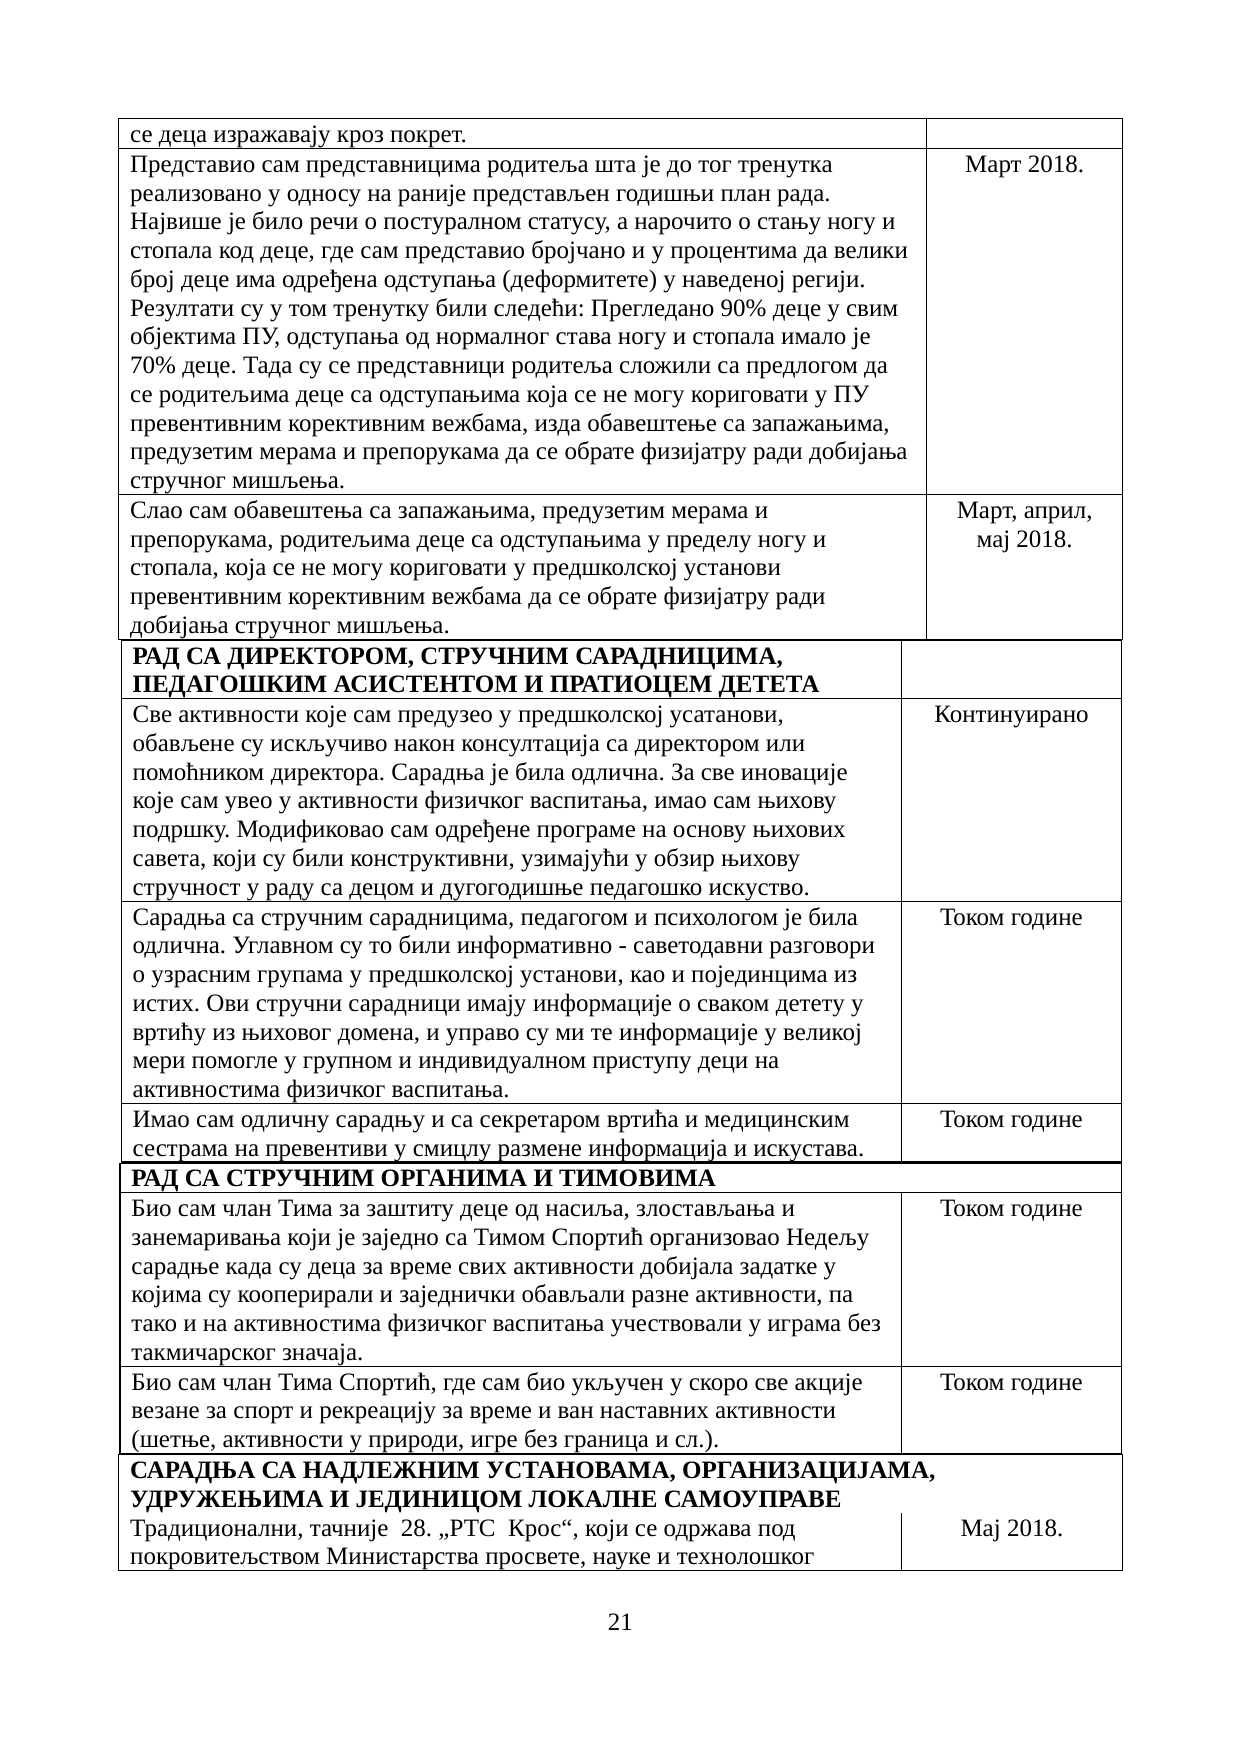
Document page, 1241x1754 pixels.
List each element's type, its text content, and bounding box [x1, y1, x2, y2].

table_cell Током године [902, 1104, 1121, 1161]
table_cell Традиционални, тачније 28. „РТС Крос“, који се одржава под покровитељством Министарства просвете, науке и технолошког [119, 1513, 901, 1570]
table_header РАД СА ДИРЕКТОРОМ, СТРУЧНИМ САРАДНИЦИМА, ПЕДАГОШКИМ АСИСТЕНТОМ И ПРАТИОЦЕМ ДЕТЕТА [122, 641, 901, 698]
table_cell Сарадња са стручним сарадницима, педагогом и психологом је била одлична. Углавном су то били информативно - саветодавни разговори о узрасним групама у предшколској установи, као и појединцима из истих. Ови стручни сарадници имају информације о сваком детету у вртићу из њиховог домена, и управо су ми те информације у великој мери помогле у групном и индивидуалном приступу деци на активностима физичког васпитања. [122, 902, 901, 1103]
table_cell Током године [902, 902, 1121, 1103]
table_cell Мај 2018. [902, 1513, 1122, 1570]
table_cell Био сам члан Тима Спортић, где сам био укључен у скоро све акције везане за спорт и рекреацију за време и ван наставних активности (шетње, активности у природи, игре без граница и сл.). [121, 1367, 901, 1453]
table_cell Током године [902, 1367, 1121, 1453]
table_header [902, 641, 1121, 698]
table_header САРАДЊА СА НАДЛЕЖНИМ УСТАНОВАМА, ОРГАНИЗАЦИЈАМА, УДРУЖЕЊИМА И ЈЕДИНИЦОМ ЛОКАЛНЕ САМОУПРАВЕ [119, 1455, 1122, 1513]
table_cell Током године [902, 1193, 1121, 1366]
table_cell Имао сам одличну сарадњу и са секретаром вртића и медицинским сестрама на превентиви у смицлу размене информација и искустава. [122, 1104, 901, 1161]
table_cell се деца изражавају кроз покрет. [119, 119, 926, 148]
table_cell [927, 119, 1122, 148]
table_cell Март, април, мај 2018. [927, 495, 1122, 639]
table_cell Континуирано [902, 699, 1121, 901]
table_cell Био сам члан Тима за заштиту деце од насиља, злостављања и занемаривања који је заједно са Тимом Спортић организовао Недељу сарадње када су деца за време свих активности добијала задатке у којима су кооперирали и заједнички обављали разне активности, па тако и на активностима физичког васпитања учествовали у играма без такмичарског значаја. [121, 1193, 901, 1366]
table_cell Све активности које сам предузео у предшколској усатанови, обављене су искључиво након консултација са директором или помоћником директора. Сарадња је била одлична. За све иновације које сам увео у активности физичког васпитања, имао сам њихову подршку. Модификовао сам одређене програме на основу њихових савета, који су били конструктивни, узимајући у обзир њихову стручност у раду са децом и дугогодишње педагошко искуство. [122, 699, 901, 901]
table_header РАД СА СТРУЧНИМ ОРГАНИМА И ТИМОВИМА [121, 1164, 1121, 1192]
table_cell Представио сам представницима родитеља шта је до тог тренутка реализовано у односу на раније представљен годишњи план рада. Највише је било речи о постуралном статусу, а нарочито о стању ногу и стопала код деце, где сам представио бројчано и у процентима да велики број деце има одређена одступања (деформитете) у наведеној регији. Резултати су у том тренутку били следећи: Прегледано 90% деце у свим објектима ПУ, одступања од нормалног става ногу и стопала имало је 70% деце. Тада су се представници родитеља сложили са предлогом да се родитељима деце са одступањима која се не могу кориговати у ПУ превентивним корективним вежбама, изда обавештење са запажањима, предузетим мерама и препорукама да се обрате физијатру ради добијања стручног мишљења. [119, 149, 926, 494]
table_cell Март 2018. [927, 149, 1122, 494]
table_cell Слао сам обавештења са запажањима, предузетим мерама и препорукама, родитељима деце са одступањима у пределу ногу и стопала, која се не могу кориговати у предшколској установи превентивним корективним вежбама да се обрате физијатру ради добијања стручног мишљења. [119, 495, 926, 639]
